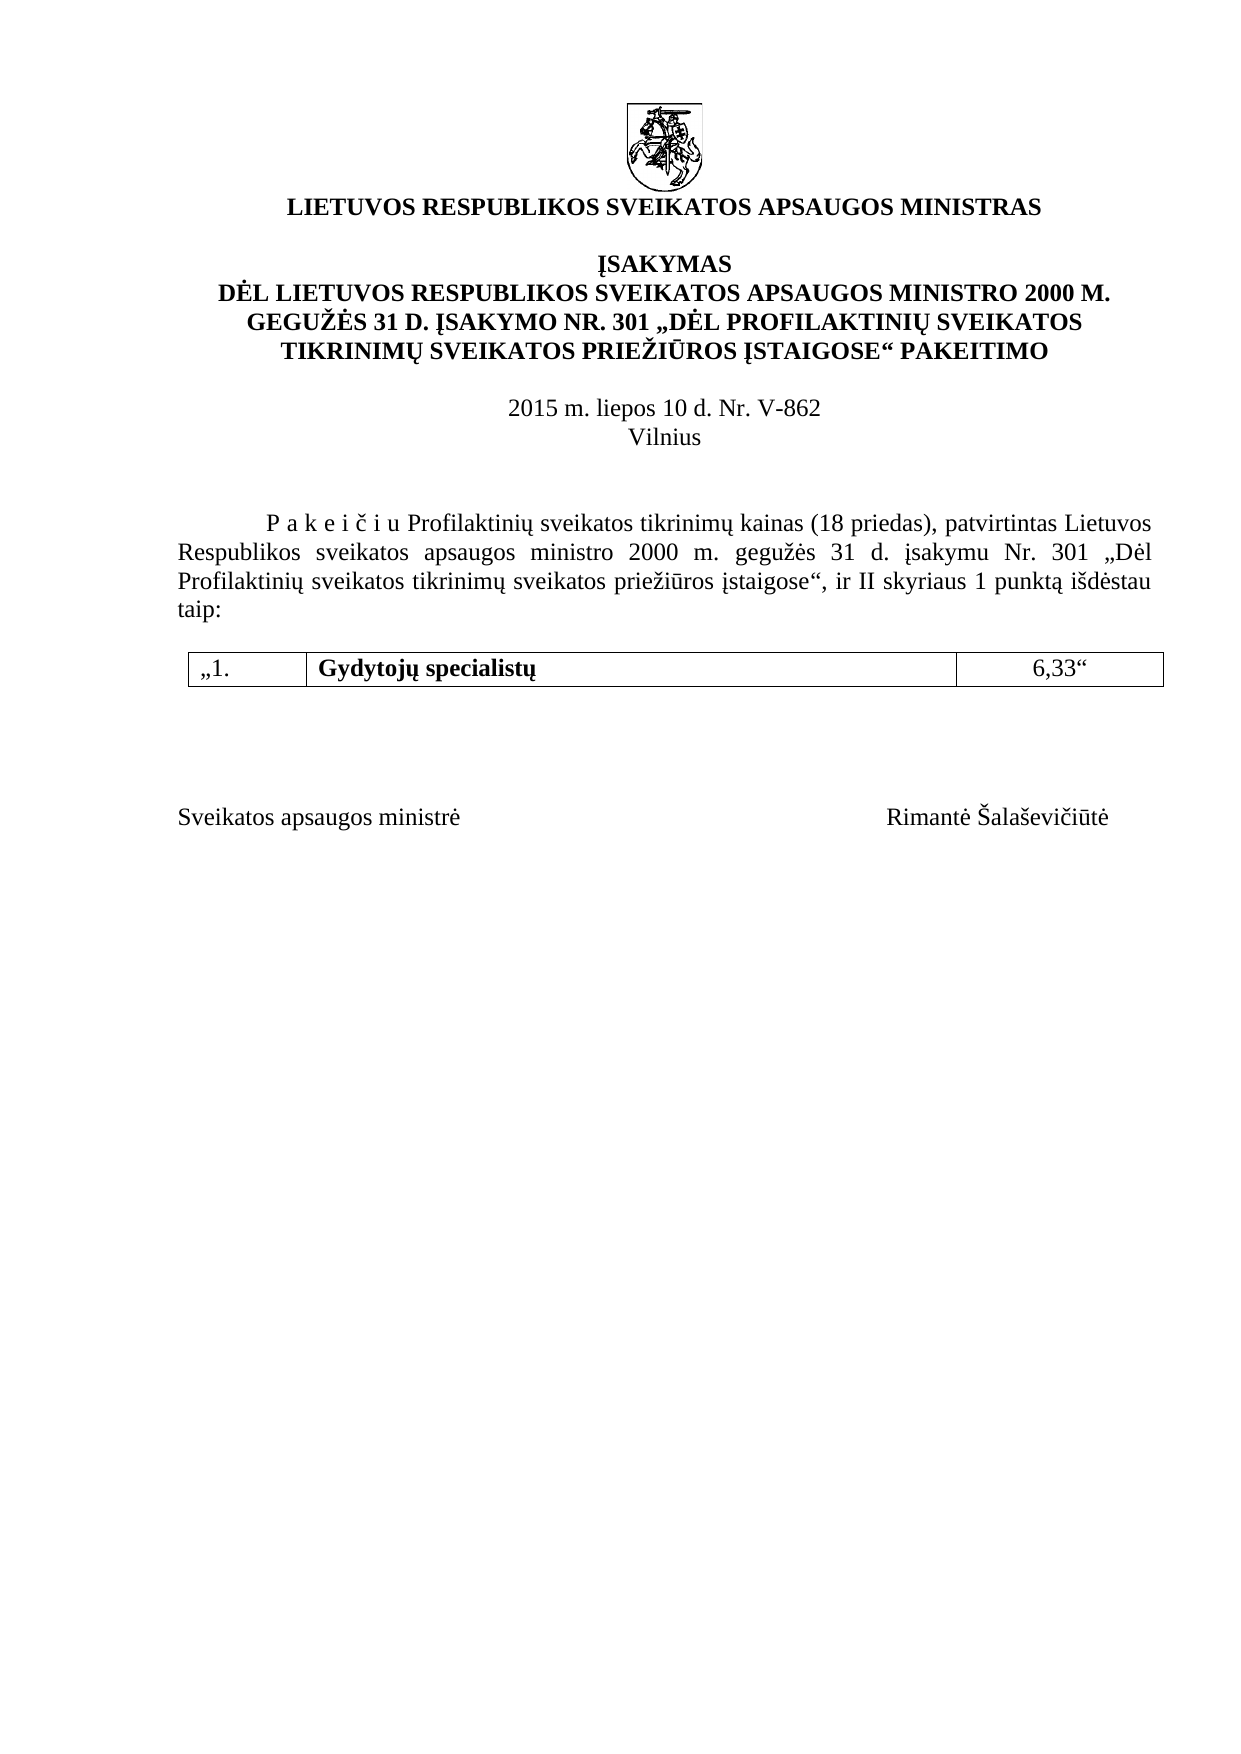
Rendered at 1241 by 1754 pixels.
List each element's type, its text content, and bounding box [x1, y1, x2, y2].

text DĖL LIETUVOS RESPUBLIKOS SVEIKATOS APSAUGOS MINISTRO 2000 M. GEGUŽĖS 31 D. ĮSAKYMO NR. 301 „DĖL PROFILAKTINIŲ SVEIKATOS TIKRINIMŲ SVEIKATOS PRIEŽIŪROS ĮSTAIGOSE“ PAKEITIMO [177, 278, 1152, 364]
text Vilnius [177, 422, 1152, 451]
table_header Gydytojų specialistų [307, 653, 956, 686]
table_header 6,33“ [957, 653, 1163, 686]
text Sveikatos apsaugos ministrė Rimantė Šalaševičiūtė [177, 802, 1152, 831]
table_header „1. [189, 653, 306, 686]
text P a k e i č i u Profilaktinių sveikatos tikrinimų kainas (18 priedas), patvirtintas Lietuvos Respublikos sveikatos apsaugos ministro 2000 m. gegužės 31 d. įsakymu Nr. 301 „Dėl Profilaktinių sveikatos tikrinimų sveikatos priežiūros įstaigose“, ir II skyriaus 1 punktą išdėstau taip: [177, 508, 1152, 623]
text ĮSAKYMAS [177, 249, 1152, 278]
text 2015 m. liepos 10 d. Nr. V-862 [177, 393, 1152, 422]
text LIETUVOS RESPUBLIKOS SVEIKATOS APSAUGOS MINISTRAS [177, 192, 1152, 221]
